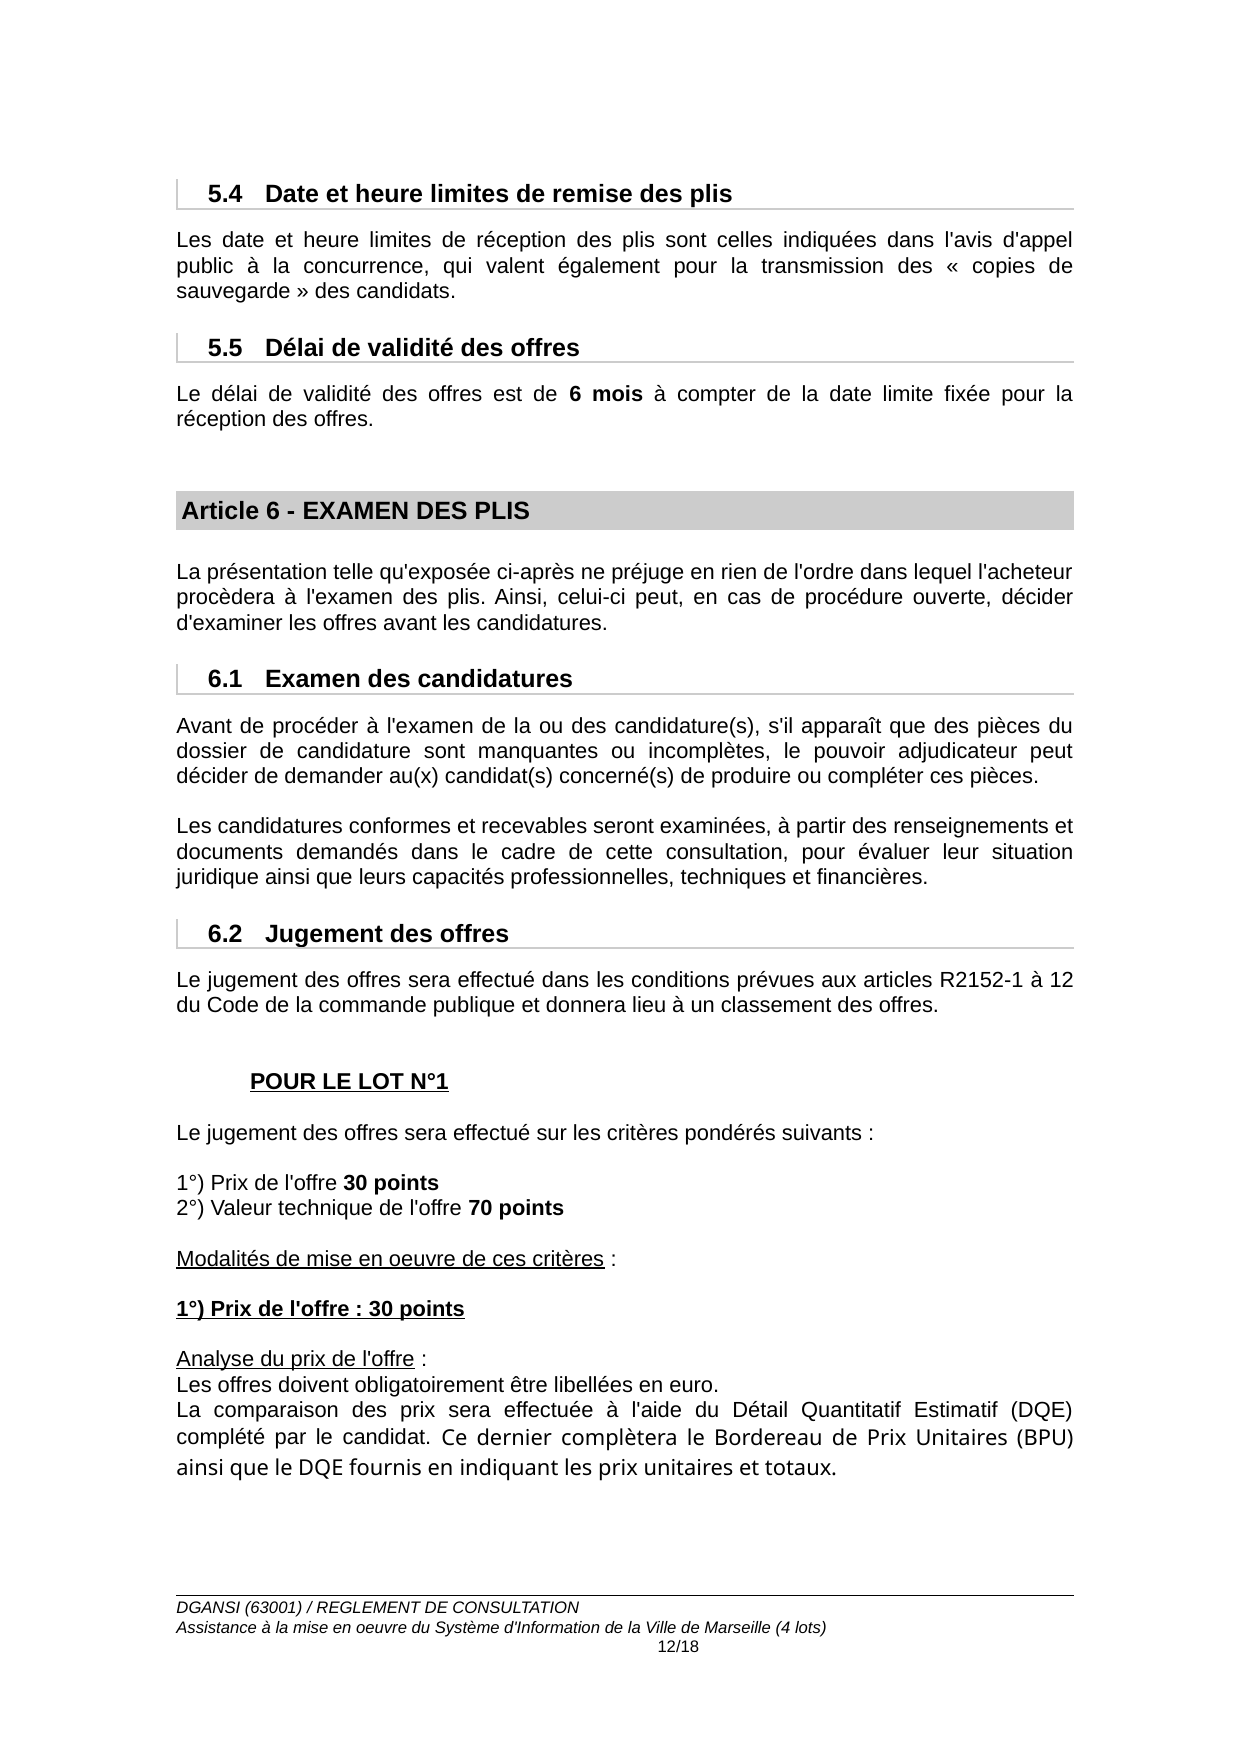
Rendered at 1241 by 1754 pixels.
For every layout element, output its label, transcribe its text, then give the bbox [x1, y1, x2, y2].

text Le jugement des offres sera effectué dans les conditions prévues aux articles R2152-1 à 12 du Code de la commande publique et donnera lieu à un classement des offres. [176, 967, 1074, 1017]
text 1°) Prix de l'offre 30 points [176, 1170, 1074, 1195]
text La présentation telle qu'exposée ci-après ne préjuge en rien de l'ordre dans lequel l'acheteur procèdera à l'examen des plis. Ainsi, celui-ci peut, en cas de procédure ouverte, décider d'examiner les offres avant les candidatures. [176, 559, 1074, 634]
text Les date et heure limites de réception des plis sont celles indiquées dans l'avis d'appel public à la concurrence, qui valent également pour la transmission des « copies de sauvegarde » des candidats. [176, 227, 1074, 303]
text Le délai de validité des offres est de 6 mois à compter de la date limite fixée pour la réception des offres. [176, 381, 1074, 431]
subtitle Examen des candidatures [178, 664, 1074, 693]
text 2°) Valeur technique de l'offre 70 points [176, 1195, 1074, 1220]
text POUR LE LOT N°1 [176, 1068, 1074, 1094]
subtitle Date et heure limites de remise des plis [178, 179, 1074, 208]
text Modalités de mise en oeuvre de ces critères : [176, 1246, 1074, 1271]
subtitle Délai de validité des offres [176, 332, 1074, 361]
text Analyse du prix de l'offre : [176, 1346, 1074, 1372]
subtitle EXAMEN DES PLIS [178, 493, 1072, 527]
text La comparaison des prix sera effectuée à l'aide du Détail Quantitatif Estimatif (DQE) complété par le candidat. Ce dernier complètera le Bordereau de Prix Unitaires (BPU) ainsi que le DQE fournis en indiquant les prix unitaires et totaux. [176, 1397, 1074, 1482]
text Avant de procéder à l'examen de la ou des candidature(s), s'il apparaît que des pièces du dossier de candidature sont manquantes ou incomplètes, le pouvoir adjudicateur peut décider de demander au(x) candidat(s) concerné(s) de produire ou compléter ces pièces. [176, 713, 1074, 788]
subtitle Jugement des offres [176, 918, 1074, 947]
text 1°) Prix de l'offre : 30 points [176, 1296, 1074, 1321]
text Les candidatures conformes et recevables seront examinées, à partir des renseignements et documents demandés dans le cadre de cette consultation, pour évaluer leur situation juridique ainsi que leurs capacités professionnelles, techniques et financières. [176, 813, 1074, 889]
text Les offres doivent obligatoirement être libellées en euro. [176, 1372, 1074, 1397]
text Le jugement des offres sera effectué sur les critères pondérés suivants : [176, 1119, 1074, 1145]
